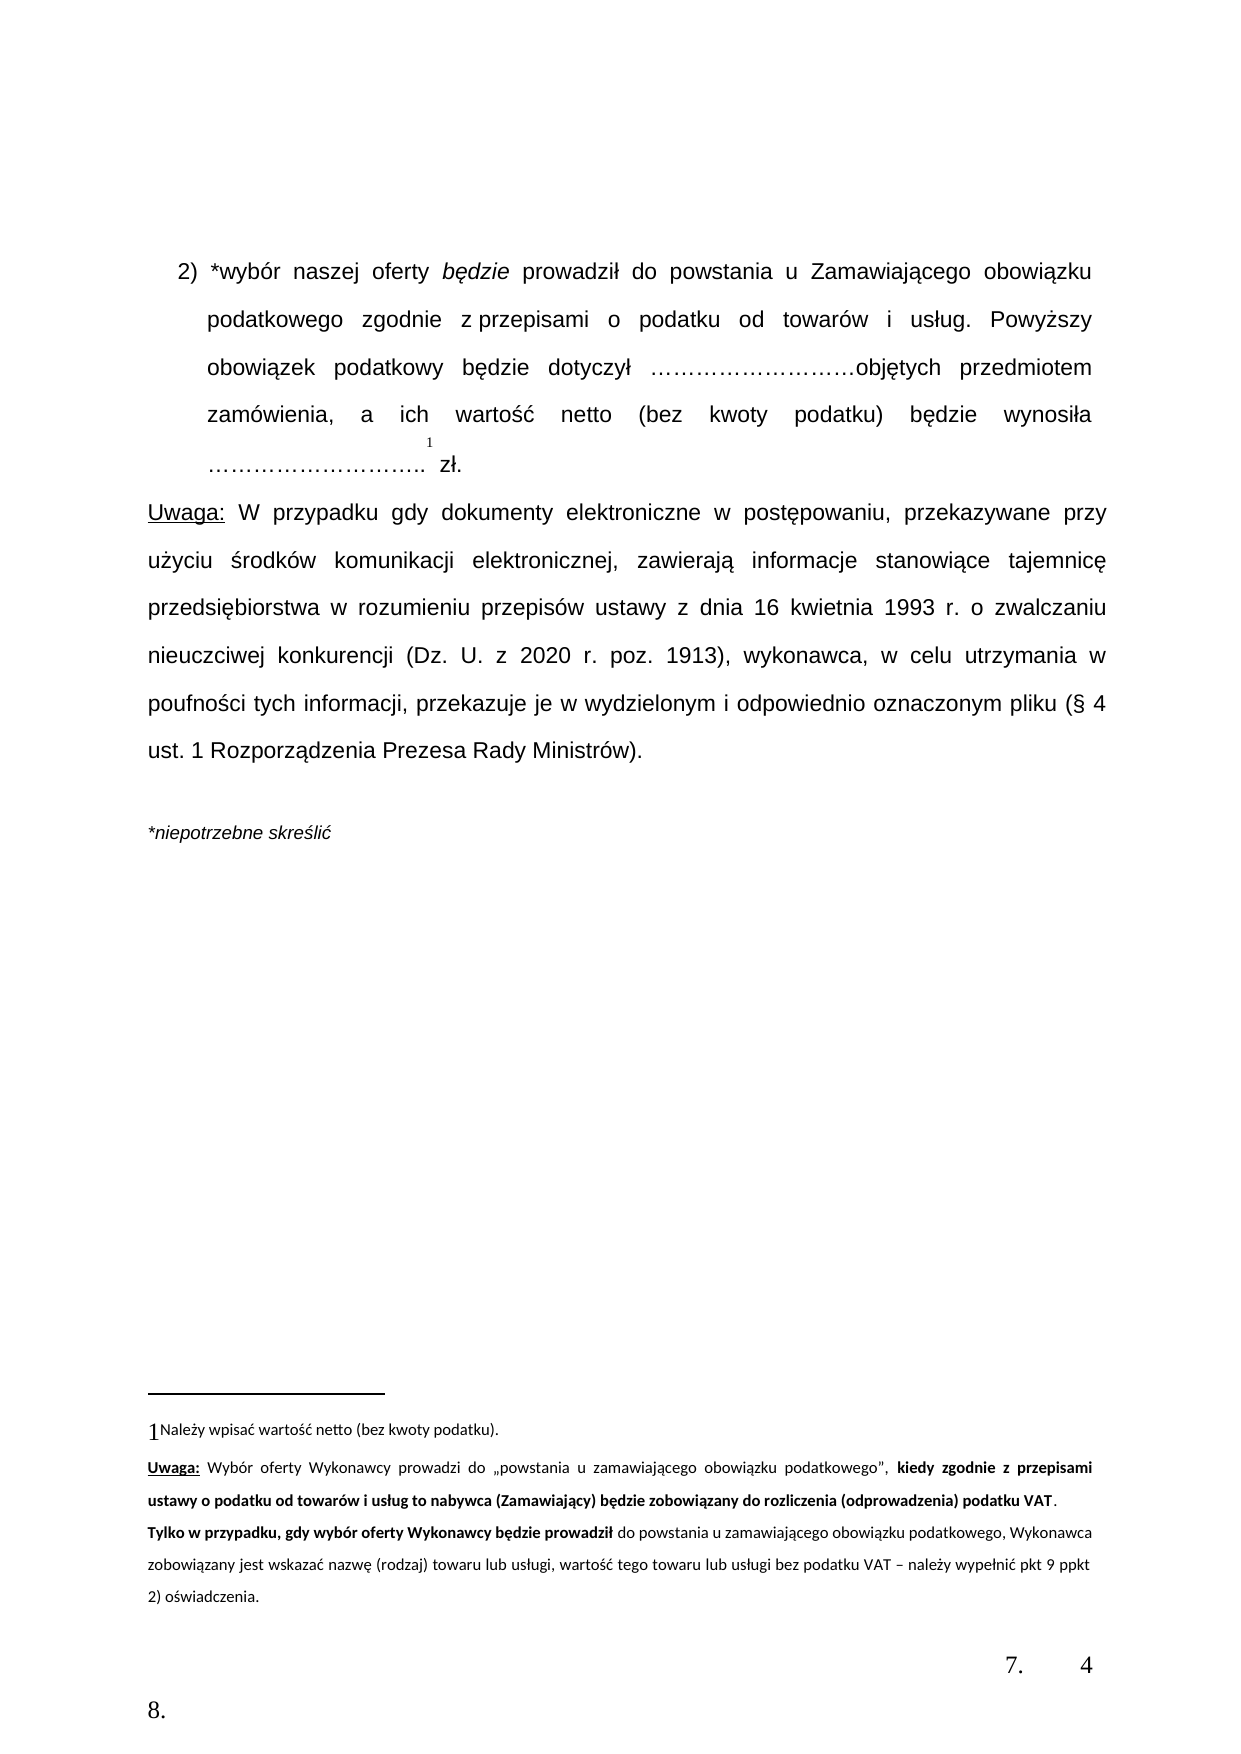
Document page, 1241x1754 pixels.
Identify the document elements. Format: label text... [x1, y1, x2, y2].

subtitle 2) *wybór naszej oferty będzie prowadził do powstania u Zamawiającego obowiązku podatkowego zgodnie z przepisami o podatku od towarów i usług. Powyższy obowiązek podatkowy będzie dotyczył ………………………objętych przedmiotem zamówienia, a ich wartość netto (bez kwoty podatku) będzie wynosiła ……………………….. zł. [177, 243, 1093, 477]
subtitle Uwaga: Wybór oferty Wykonawcy prowadzi do „powstania u zamawiającego obowiązku podatkowego”, kiedy zgodnie z przepisami ustawy o podatku od towarów i usług to nabywca (Zamawiający) będzie zobowiązany do rozliczenia (odprowadzenia) podatku VAT. [147, 1446, 1093, 1510]
subtitle *niepotrzebne skreślić [147, 809, 1093, 843]
subtitle Uwaga: W przypadku gdy dokumenty elektroniczne w postępowaniu, przekazywane przy użyciu środków komunikacji elektronicznej, zawierają informacje stanowiące tajemnicę przedsiębiorstwa w rozumieniu przepisów ustawy z dnia 16 kwietnia 1993 r. o zwalczaniu nieuczciwej konkurencji (Dz. U. z 2020 r. poz. 1913), wykonawca, w celu utrzymania w poufności tych informacji, przekazuje je w wydzielonym i odpowiednio oznaczonym pliku (§ 4 ust. 1 Rozporządzenia Prezesa Rady Ministrów). [147, 484, 1107, 764]
subtitle Należy wpisać wartość netto (bez kwoty podatku). [147, 1401, 1093, 1446]
subtitle Tylko w przypadku, gdy wybór oferty Wykonawcy będzie prowadził do powstania u zamawiającego obowiązku podatkowego, Wykonawca zobowiązany jest wskazać nazwę (rodzaj) towaru lub usługi, wartość tego towaru lub usługi bez podatku VAT – należy wypełnić pkt 9 ppkt 2) oświadczenia. [147, 1510, 1093, 1606]
